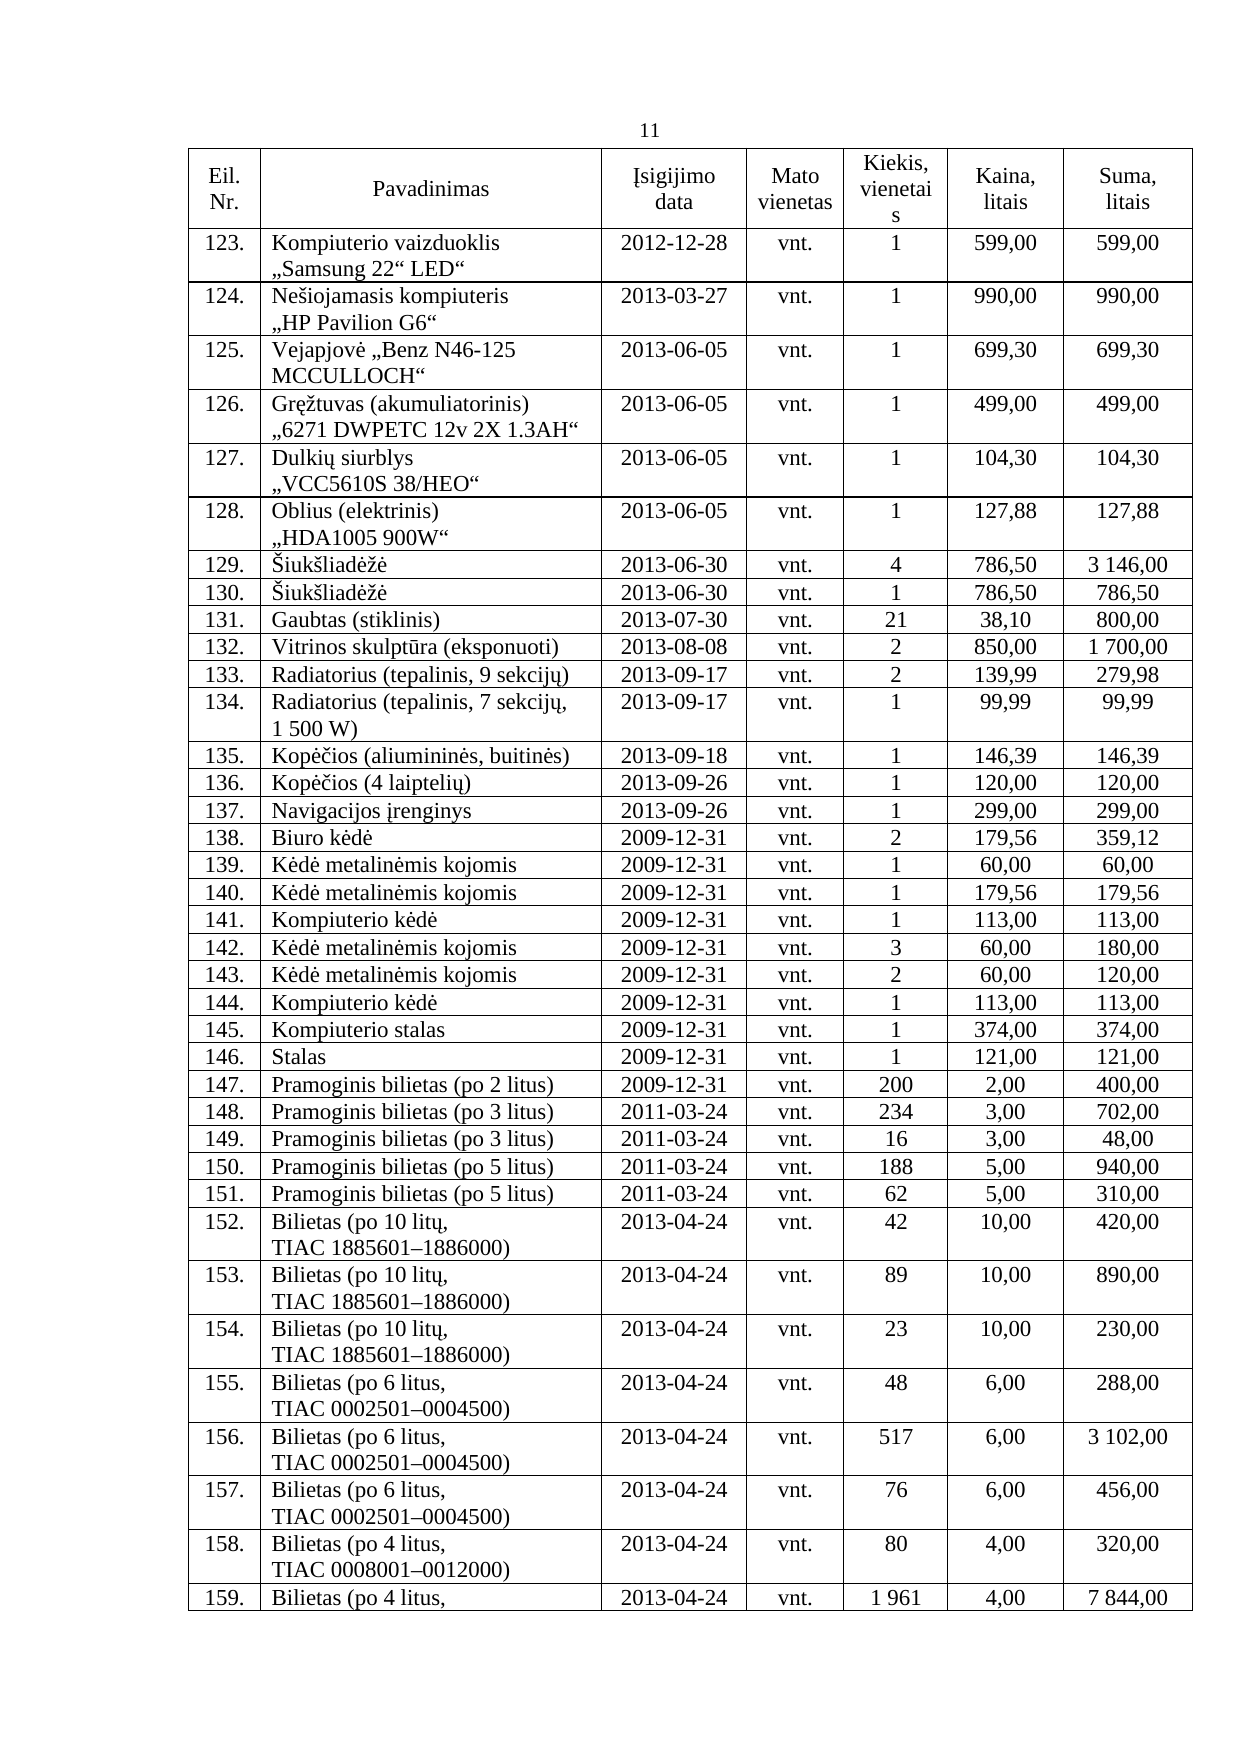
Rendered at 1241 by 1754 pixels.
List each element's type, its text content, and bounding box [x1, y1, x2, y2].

table_cell 786,50 [1064, 579, 1192, 605]
table_cell Bilietas (po 10 litų, TIAC 1885601–1886000) [261, 1315, 601, 1368]
table_cell Biuro kėdė [261, 824, 601, 851]
table_cell 2013-07-30 [602, 606, 746, 632]
table_cell Stalas [261, 1043, 601, 1070]
table_cell Bilietas (po 6 litus, TIAC 0002501–0004500) [261, 1423, 601, 1475]
table_cell 2009-12-31 [602, 1043, 746, 1070]
table_cell 990,00 [1064, 283, 1192, 335]
table_cell 136. [189, 769, 260, 796]
table_cell 10,00 [948, 1315, 1063, 1368]
table_cell 456,00 [1064, 1476, 1192, 1529]
table_cell 2013-06-05 [602, 336, 746, 389]
table_cell 2009-12-31 [602, 1071, 746, 1097]
table_cell Pramoginis bilietas (po 5 litus) [261, 1180, 601, 1207]
table_cell 359,12 [1064, 824, 1192, 851]
table_cell 180,00 [1064, 934, 1192, 960]
table_cell 2009-12-31 [602, 989, 746, 1015]
table_cell vnt. [747, 498, 843, 550]
table_cell 158. [189, 1530, 260, 1583]
table_cell 200 [844, 1071, 947, 1097]
table_cell 1 [844, 1043, 947, 1070]
table_cell Bilietas (po 6 litus, TIAC 0002501–0004500) [261, 1476, 601, 1529]
table_cell 299,00 [948, 797, 1063, 823]
table_cell 599,00 [948, 229, 1063, 281]
table_cell 2013-06-05 [602, 444, 746, 496]
table_cell 6,00 [948, 1369, 1063, 1422]
table_cell Kopėčios (4 laiptelių) [261, 769, 601, 796]
table_cell 113,00 [948, 989, 1063, 1015]
table_cell 279,98 [1064, 661, 1192, 687]
table_cell 139,99 [948, 661, 1063, 687]
table_cell 120,00 [1064, 961, 1192, 987]
table_cell 157. [189, 1476, 260, 1529]
table_cell 126. [189, 390, 260, 443]
table_cell 124. [189, 283, 260, 335]
table_cell 76 [844, 1476, 947, 1529]
table_header Suma, litais [1064, 149, 1192, 228]
table_cell Oblius (elektrinis) „HDA1005 900W“ [261, 498, 601, 550]
table_cell 4 [844, 551, 947, 578]
table_cell vnt. [747, 579, 843, 605]
table_cell 2009-12-31 [602, 824, 746, 851]
table_cell 2011-03-24 [602, 1098, 746, 1124]
table_cell vnt. [747, 769, 843, 796]
table_cell 156. [189, 1423, 260, 1475]
table_cell vnt. [747, 606, 843, 632]
table_cell Kėdė metalinėmis kojomis [261, 852, 601, 878]
table_cell 127,88 [948, 498, 1063, 550]
table_cell Kopėčios (aliumininės, buitinės) [261, 742, 601, 768]
table_cell 800,00 [1064, 606, 1192, 632]
table_cell 786,50 [948, 551, 1063, 578]
table_cell 7 844,00 [1064, 1584, 1192, 1610]
table_cell vnt. [747, 1261, 843, 1314]
table_cell 1 [844, 229, 947, 281]
table_cell 1 [844, 852, 947, 878]
table_cell 2013-06-30 [602, 551, 746, 578]
table_cell vnt. [747, 906, 843, 933]
table_cell 60,00 [948, 852, 1063, 878]
table_cell 10,00 [948, 1208, 1063, 1260]
table_header Įsigijimo data [602, 149, 746, 228]
table_cell vnt. [747, 661, 843, 687]
table_cell vnt. [747, 1476, 843, 1529]
table_cell Bilietas (po 4 litus, [261, 1584, 601, 1610]
table_cell 150. [189, 1153, 260, 1179]
table_cell Kompiuterio stalas [261, 1016, 601, 1042]
table_cell 4,00 [948, 1584, 1063, 1610]
table_cell 62 [844, 1180, 947, 1207]
table_cell 141. [189, 906, 260, 933]
table_cell vnt. [747, 1071, 843, 1097]
table_cell 131. [189, 606, 260, 632]
table_cell 2013-06-05 [602, 390, 746, 443]
table_cell vnt. [747, 1180, 843, 1207]
table_cell Kėdė metalinėmis kojomis [261, 961, 601, 987]
table_cell vnt. [747, 634, 843, 660]
table_cell 2009-12-31 [602, 1016, 746, 1042]
table_cell 148. [189, 1098, 260, 1124]
table_cell 2013-08-08 [602, 634, 746, 660]
table_cell 23 [844, 1315, 947, 1368]
table_cell 599,00 [1064, 229, 1192, 281]
table_cell 699,30 [948, 336, 1063, 389]
table_cell 2013-09-18 [602, 742, 746, 768]
table_cell 4,00 [948, 1530, 1063, 1583]
table_cell vnt. [747, 551, 843, 578]
table_cell vnt. [747, 1423, 843, 1475]
table_cell Bilietas (po 10 litų, TIAC 1885601–1886000) [261, 1261, 601, 1314]
table_cell 1 [844, 769, 947, 796]
table_cell 1 [844, 283, 947, 335]
table_cell 2,00 [948, 1071, 1063, 1097]
table_cell Radiatorius (tepalinis, 7 sekcijų, 1 500 W) [261, 688, 601, 741]
table_cell 121,00 [948, 1043, 1063, 1070]
table_cell 320,00 [1064, 1530, 1192, 1583]
table_cell 1 [844, 989, 947, 1015]
table_cell 137. [189, 797, 260, 823]
table_cell Šiukšliadėžė [261, 579, 601, 605]
table_cell 134. [189, 688, 260, 741]
table_cell 2012-12-28 [602, 229, 746, 281]
table_cell Pramoginis bilietas (po 5 litus) [261, 1153, 601, 1179]
table_cell 2 [844, 661, 947, 687]
table_cell vnt. [747, 824, 843, 851]
table_cell 288,00 [1064, 1369, 1192, 1422]
table_cell vnt. [747, 283, 843, 335]
table_cell 99,99 [1064, 688, 1192, 741]
table_cell 940,00 [1064, 1153, 1192, 1179]
table_cell 400,00 [1064, 1071, 1192, 1097]
table_cell 80 [844, 1530, 947, 1583]
table_cell 3 102,00 [1064, 1423, 1192, 1475]
table_cell 499,00 [1064, 390, 1192, 443]
table_cell Šiukšliadėžė [261, 551, 601, 578]
table_cell 2013-06-05 [602, 498, 746, 550]
table_cell 2013-09-26 [602, 797, 746, 823]
table_cell 1 961 [844, 1584, 947, 1610]
table_cell 154. [189, 1315, 260, 1368]
table_cell 123. [189, 229, 260, 281]
table_cell 3 [844, 934, 947, 960]
table_cell 420,00 [1064, 1208, 1192, 1260]
table_cell 42 [844, 1208, 947, 1260]
table_cell vnt. [747, 1098, 843, 1124]
table_cell 1 [844, 579, 947, 605]
table_cell 2 [844, 824, 947, 851]
table_cell Pramoginis bilietas (po 3 litus) [261, 1098, 601, 1124]
table_cell 517 [844, 1423, 947, 1475]
table_cell 1 [844, 498, 947, 550]
table_cell Bilietas (po 10 litų, TIAC 1885601–1886000) [261, 1208, 601, 1260]
table_cell 135. [189, 742, 260, 768]
table_cell 699,30 [1064, 336, 1192, 389]
table_cell 890,00 [1064, 1261, 1192, 1314]
table_header Kaina, litais [948, 149, 1063, 228]
table_cell 179,56 [948, 824, 1063, 851]
table_cell 179,56 [1064, 879, 1192, 905]
table_cell 1 [844, 336, 947, 389]
table_cell 1 [844, 742, 947, 768]
table_cell 139. [189, 852, 260, 878]
table_cell Kėdė metalinėmis kojomis [261, 879, 601, 905]
table_cell vnt. [747, 989, 843, 1015]
table_cell 60,00 [948, 934, 1063, 960]
table_cell vnt. [747, 961, 843, 987]
table_cell vnt. [747, 742, 843, 768]
table_cell 140. [189, 879, 260, 905]
table_cell 2013-04-24 [602, 1584, 746, 1610]
table_cell 127. [189, 444, 260, 496]
table_cell 125. [189, 336, 260, 389]
table_cell 104,30 [948, 444, 1063, 496]
table_cell Bilietas (po 4 litus, TIAC 0008001–0012000) [261, 1530, 601, 1583]
table_cell 2013-04-24 [602, 1208, 746, 1260]
table_cell 2013-04-24 [602, 1261, 746, 1314]
table_cell vnt. [747, 444, 843, 496]
table_cell vnt. [747, 336, 843, 389]
table_cell 2011-03-24 [602, 1153, 746, 1179]
table_cell 6,00 [948, 1476, 1063, 1529]
table_cell vnt. [747, 934, 843, 960]
table_cell 121,00 [1064, 1043, 1192, 1070]
table_cell Pramoginis bilietas (po 2 litus) [261, 1071, 601, 1097]
table_cell 179,56 [948, 879, 1063, 905]
table_cell 120,00 [948, 769, 1063, 796]
table_cell 1 [844, 390, 947, 443]
table_cell 104,30 [1064, 444, 1192, 496]
table_cell 3,00 [948, 1126, 1063, 1152]
table_cell 60,00 [1064, 852, 1192, 878]
table_cell 143. [189, 961, 260, 987]
table_cell 3 146,00 [1064, 551, 1192, 578]
table_cell 499,00 [948, 390, 1063, 443]
table_cell 1 [844, 906, 947, 933]
table_cell 130. [189, 579, 260, 605]
table_cell 850,00 [948, 634, 1063, 660]
table_cell 144. [189, 989, 260, 1015]
table_cell 132. [189, 634, 260, 660]
table_cell Pramoginis bilietas (po 3 litus) [261, 1126, 601, 1152]
table_cell 2011-03-24 [602, 1180, 746, 1207]
table_cell 147. [189, 1071, 260, 1097]
table_cell 3,00 [948, 1098, 1063, 1124]
table_cell 2013-04-24 [602, 1423, 746, 1475]
table_cell Dulkių siurblys „VCC5610S 38/HEO“ [261, 444, 601, 496]
table_cell vnt. [747, 797, 843, 823]
table_cell 129. [189, 551, 260, 578]
table_cell Bilietas (po 6 litus, TIAC 0002501–0004500) [261, 1369, 601, 1422]
table_cell vnt. [747, 1016, 843, 1042]
table_cell 152. [189, 1208, 260, 1260]
table_cell 2009-12-31 [602, 906, 746, 933]
table_cell 146,39 [1064, 742, 1192, 768]
table_cell 89 [844, 1261, 947, 1314]
table_cell vnt. [747, 1584, 843, 1610]
table_cell Gaubtas (stiklinis) [261, 606, 601, 632]
table_header Kiekis, vienetais [844, 149, 947, 228]
table_cell vnt. [747, 229, 843, 281]
table_cell 5,00 [948, 1153, 1063, 1179]
table_cell 142. [189, 934, 260, 960]
table_cell 310,00 [1064, 1180, 1192, 1207]
table_cell 2013-04-24 [602, 1476, 746, 1529]
table_cell vnt. [747, 390, 843, 443]
table_cell 113,00 [1064, 906, 1192, 933]
table_cell 2013-09-17 [602, 661, 746, 687]
table_cell 230,00 [1064, 1315, 1192, 1368]
table_cell 133. [189, 661, 260, 687]
table_cell 38,10 [948, 606, 1063, 632]
table_cell 188 [844, 1153, 947, 1179]
table_cell 99,99 [948, 688, 1063, 741]
table_header Pavadinimas [261, 149, 601, 228]
table_cell vnt. [747, 1208, 843, 1260]
table_cell Kompiuterio vaizduoklis „Samsung 22“ LED“ [261, 229, 601, 281]
table_cell 155. [189, 1369, 260, 1422]
table_cell 1 [844, 797, 947, 823]
table_cell 990,00 [948, 283, 1063, 335]
table_cell 2013-09-17 [602, 688, 746, 741]
table_cell 2013-09-26 [602, 769, 746, 796]
table_cell 48 [844, 1369, 947, 1422]
table_cell 374,00 [948, 1016, 1063, 1042]
table_cell 2013-04-24 [602, 1369, 746, 1422]
table_cell vnt. [747, 1043, 843, 1070]
table_cell 702,00 [1064, 1098, 1192, 1124]
table_cell vnt. [747, 688, 843, 741]
table_cell 48,00 [1064, 1126, 1192, 1152]
table_cell vnt. [747, 1530, 843, 1583]
table_header Eil. Nr. [189, 149, 260, 228]
table_cell Gręžtuvas (akumuliatorinis) „6271 DWPETC 12v 2X 1.3AH“ [261, 390, 601, 443]
table_cell 1 [844, 688, 947, 741]
table_cell vnt. [747, 852, 843, 878]
table_cell Kompiuterio kėdė [261, 906, 601, 933]
table_cell Nešiojamasis kompiuteris „HP Pavilion G6“ [261, 283, 601, 335]
table_cell 2011-03-24 [602, 1126, 746, 1152]
table_cell 234 [844, 1098, 947, 1124]
table_cell vnt. [747, 1126, 843, 1152]
table_cell 21 [844, 606, 947, 632]
table_cell Vitrinos skulptūra (eksponuoti) [261, 634, 601, 660]
table_cell Radiatorius (tepalinis, 9 sekcijų) [261, 661, 601, 687]
table_cell 1 [844, 444, 947, 496]
table_cell 149. [189, 1126, 260, 1152]
table_cell 2009-12-31 [602, 852, 746, 878]
table_cell 2013-06-30 [602, 579, 746, 605]
table_cell 299,00 [1064, 797, 1192, 823]
table_cell Kėdė metalinėmis kojomis [261, 934, 601, 960]
table_cell 786,50 [948, 579, 1063, 605]
table_cell 113,00 [1064, 989, 1192, 1015]
table_cell 151. [189, 1180, 260, 1207]
table_cell 6,00 [948, 1423, 1063, 1475]
table_cell 127,88 [1064, 498, 1192, 550]
table_cell 145. [189, 1016, 260, 1042]
table_cell 138. [189, 824, 260, 851]
table_cell Navigacijos įrenginys [261, 797, 601, 823]
table_cell 16 [844, 1126, 947, 1152]
table_cell vnt. [747, 879, 843, 905]
table_cell 10,00 [948, 1261, 1063, 1314]
table_cell 2013-04-24 [602, 1315, 746, 1368]
table_cell Kompiuterio kėdė [261, 989, 601, 1015]
table_cell vnt. [747, 1369, 843, 1422]
table_cell 1 700,00 [1064, 634, 1192, 660]
table_cell Vejapjovė „Benz N46-125 MCCULLOCH“ [261, 336, 601, 389]
table_header Mato vienetas [747, 149, 843, 228]
table_cell 2 [844, 634, 947, 660]
table_cell 128. [189, 498, 260, 550]
table_cell 2 [844, 961, 947, 987]
table_cell 146. [189, 1043, 260, 1070]
table_cell 1 [844, 1016, 947, 1042]
table_cell 113,00 [948, 906, 1063, 933]
table_cell 1 [844, 879, 947, 905]
table_cell 60,00 [948, 961, 1063, 987]
table_cell 2013-03-27 [602, 283, 746, 335]
table_cell 159. [189, 1584, 260, 1610]
table_cell 2009-12-31 [602, 879, 746, 905]
table_cell 2009-12-31 [602, 934, 746, 960]
table_cell 153. [189, 1261, 260, 1314]
table_cell 2013-04-24 [602, 1530, 746, 1583]
table_cell 5,00 [948, 1180, 1063, 1207]
table_cell vnt. [747, 1153, 843, 1179]
table_cell 2009-12-31 [602, 961, 746, 987]
table_cell 120,00 [1064, 769, 1192, 796]
table_cell 374,00 [1064, 1016, 1192, 1042]
table_cell 146,39 [948, 742, 1063, 768]
table_cell vnt. [747, 1315, 843, 1368]
